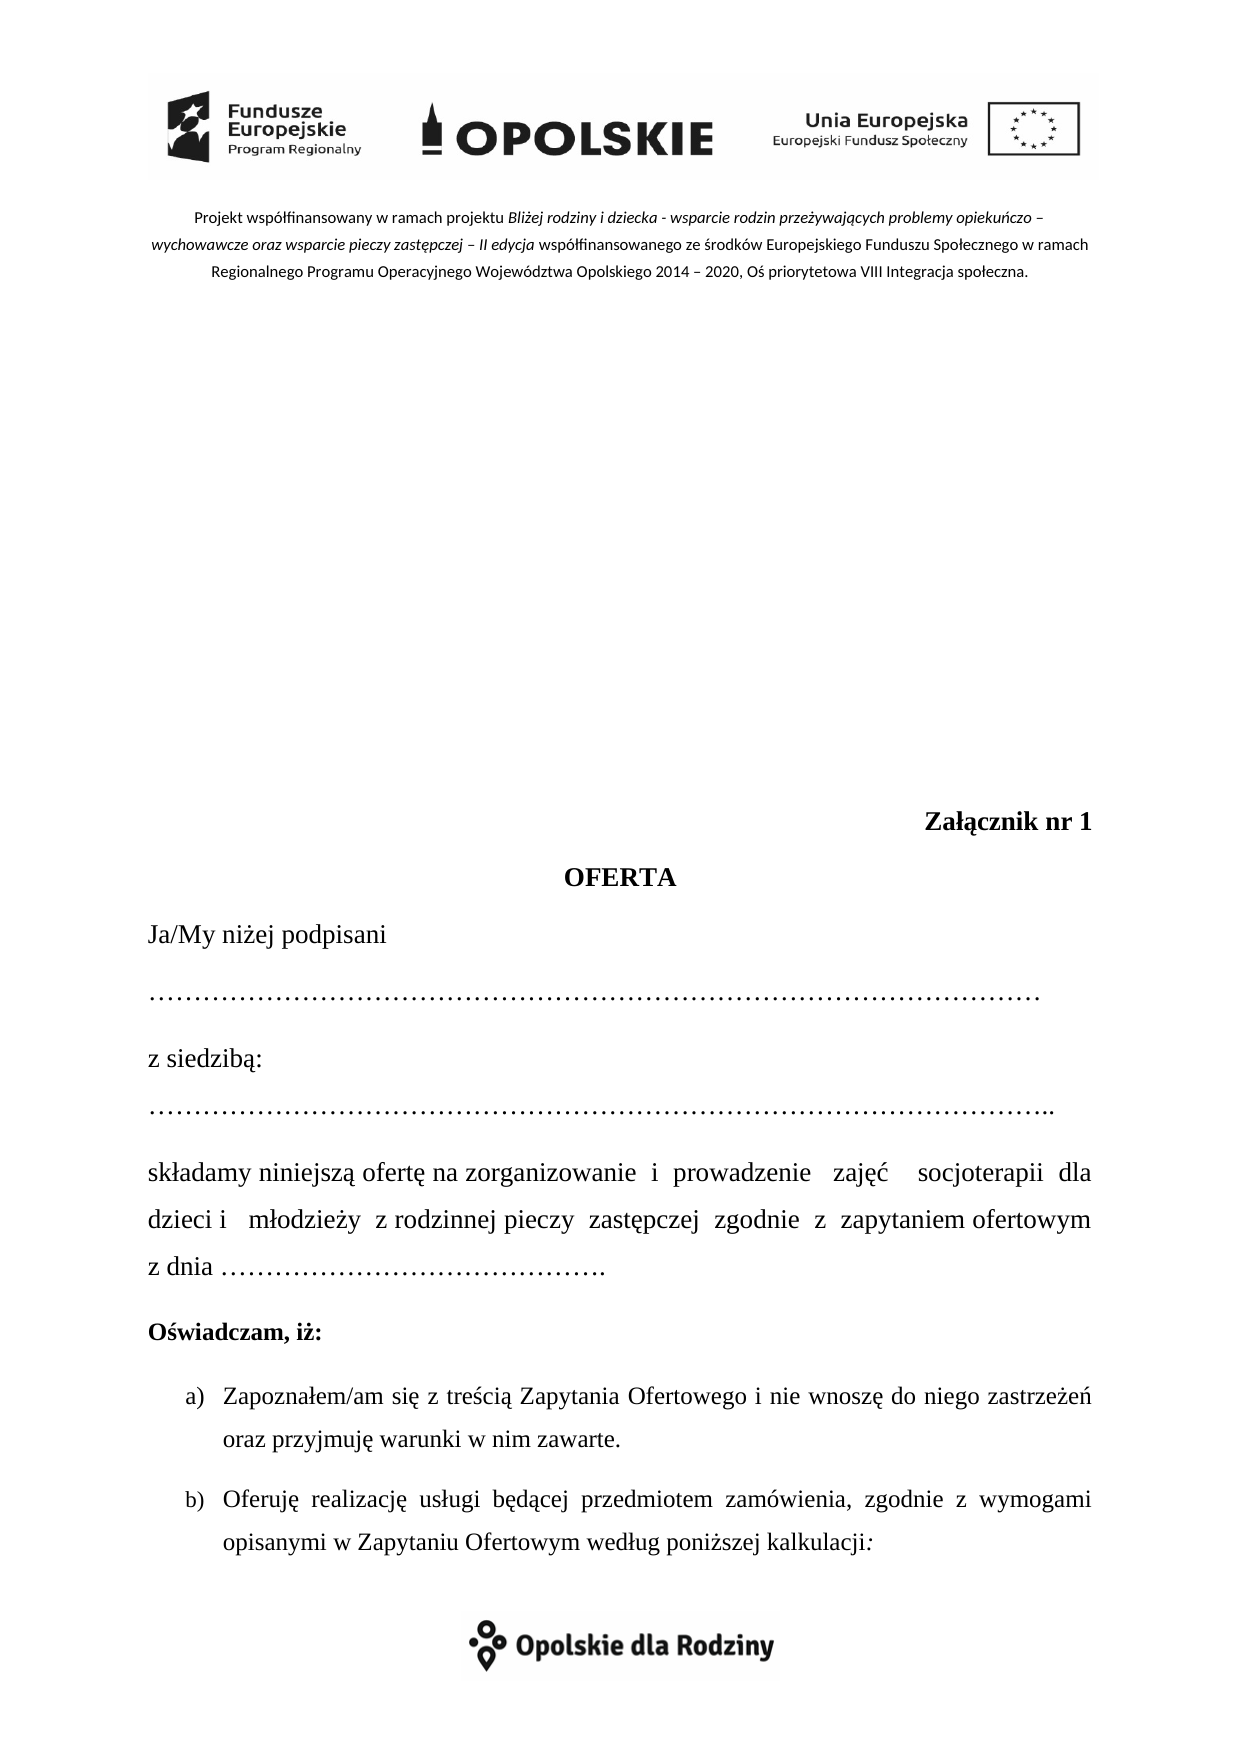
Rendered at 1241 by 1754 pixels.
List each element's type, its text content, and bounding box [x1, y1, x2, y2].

text składamy niniejszą ofertę na zorganizowanie i prowadzenie zajęć socjoterapii dla dzieci i młodzieży z rodzinnej pieczy zastępczej zgodnie z zapytaniem ofertowym z dnia ……………………………………. [148, 1156, 1093, 1281]
list Oferuję realizację usługi będącej przedmiotem zamówienia, zgodnie z wymogami opisanymi w Zapytaniu Ofertowym według poniższej kalkulacji: [185, 1484, 1093, 1556]
text Załącznik nr 1 [148, 805, 1093, 836]
list Zapoznałem/am się z treścią Zapytania Ofertowego i nie wnoszę do niego zastrzeżeń oraz przyjmuję warunki w nim zawarte. [185, 1381, 1093, 1453]
text z siedzibą: ……………………………………………………………………………………….. [148, 1042, 1093, 1120]
text Oświadczam, iż: [148, 1317, 1093, 1346]
text Ja/My niżej podpisani [148, 918, 1093, 949]
text ……………………………………………………………………………………… [148, 974, 1093, 1006]
text OFERTA [148, 861, 1093, 893]
